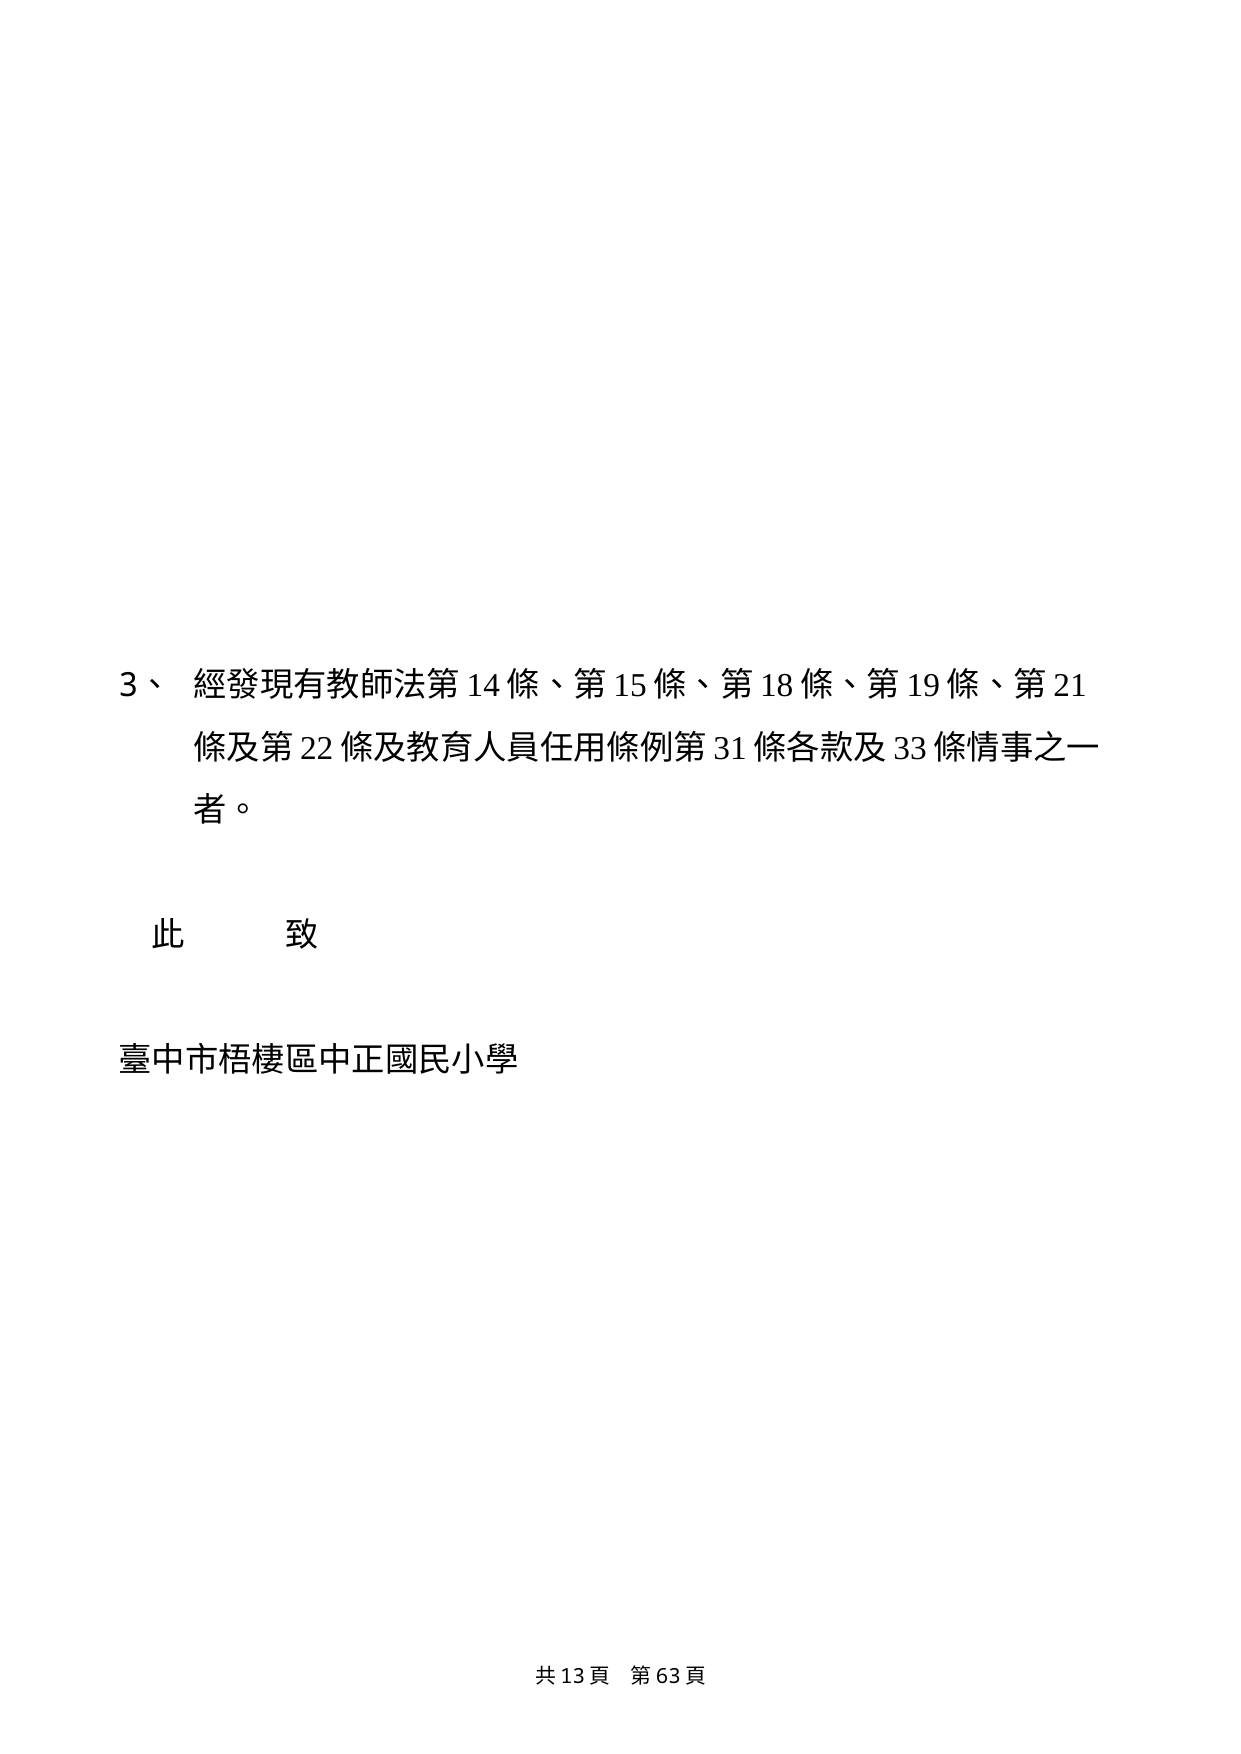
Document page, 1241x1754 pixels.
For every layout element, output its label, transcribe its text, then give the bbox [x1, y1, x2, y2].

text 臺中市梧棲區中正國民小學 [118, 1016, 1122, 1078]
text 此 致 [118, 891, 1122, 953]
list 經發現有教師法第14條、第15條、第18條、第19條、第21條及第22條及教育人員任用條例第31條各款及33條情事之一者。 [118, 641, 1122, 828]
